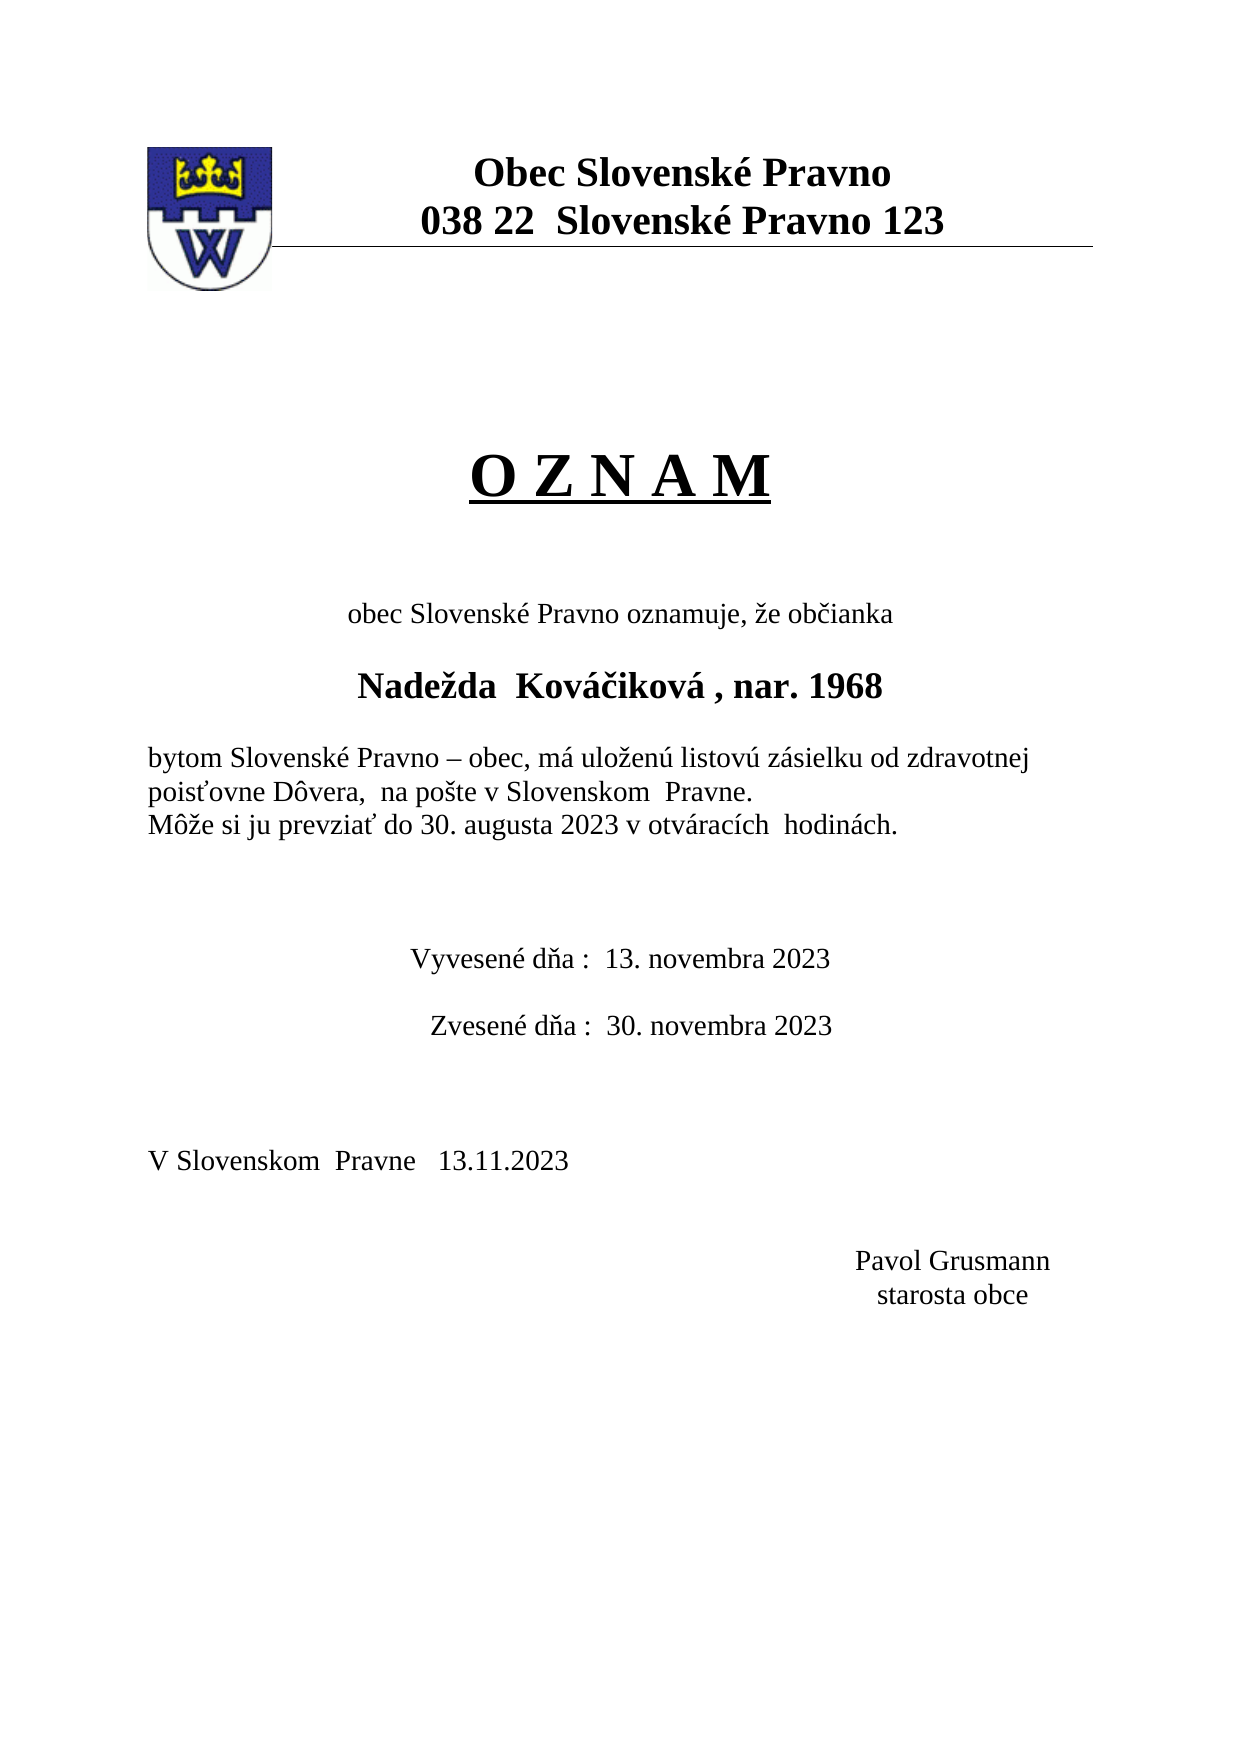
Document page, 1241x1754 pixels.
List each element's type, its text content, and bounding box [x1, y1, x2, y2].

text V Slovenskom Pravne 13.11.2023 [148, 1143, 1093, 1176]
text bytom Slovenské Pravno – obec, má uloženú listovú zásielku od zdravotnej poisťovne Dôvera, na pošte v Slovenskom Pravne. [148, 740, 1093, 807]
text Môže si ju prevziať do 30. augusta 2023 v otváracích hodinách. [148, 807, 1093, 841]
text starosta obce [148, 1277, 1093, 1310]
text Zvesené dňa : 30. novembra 2023 [148, 1008, 1093, 1042]
text O Z N A M [148, 438, 1093, 510]
text Pavol Grusmann [148, 1243, 1093, 1277]
text 038 22 Slovenské Pravno 123 [273, 196, 1093, 246]
text Nadežda Kováčiková , nar. 1968 [148, 663, 1093, 707]
text Obec Slovenské Pravno [273, 148, 1093, 196]
text obec Slovenské Pravno oznamuje, že občianka [148, 596, 1093, 630]
text Vyvesené dňa : 13. novembra 2023 [148, 941, 1093, 975]
